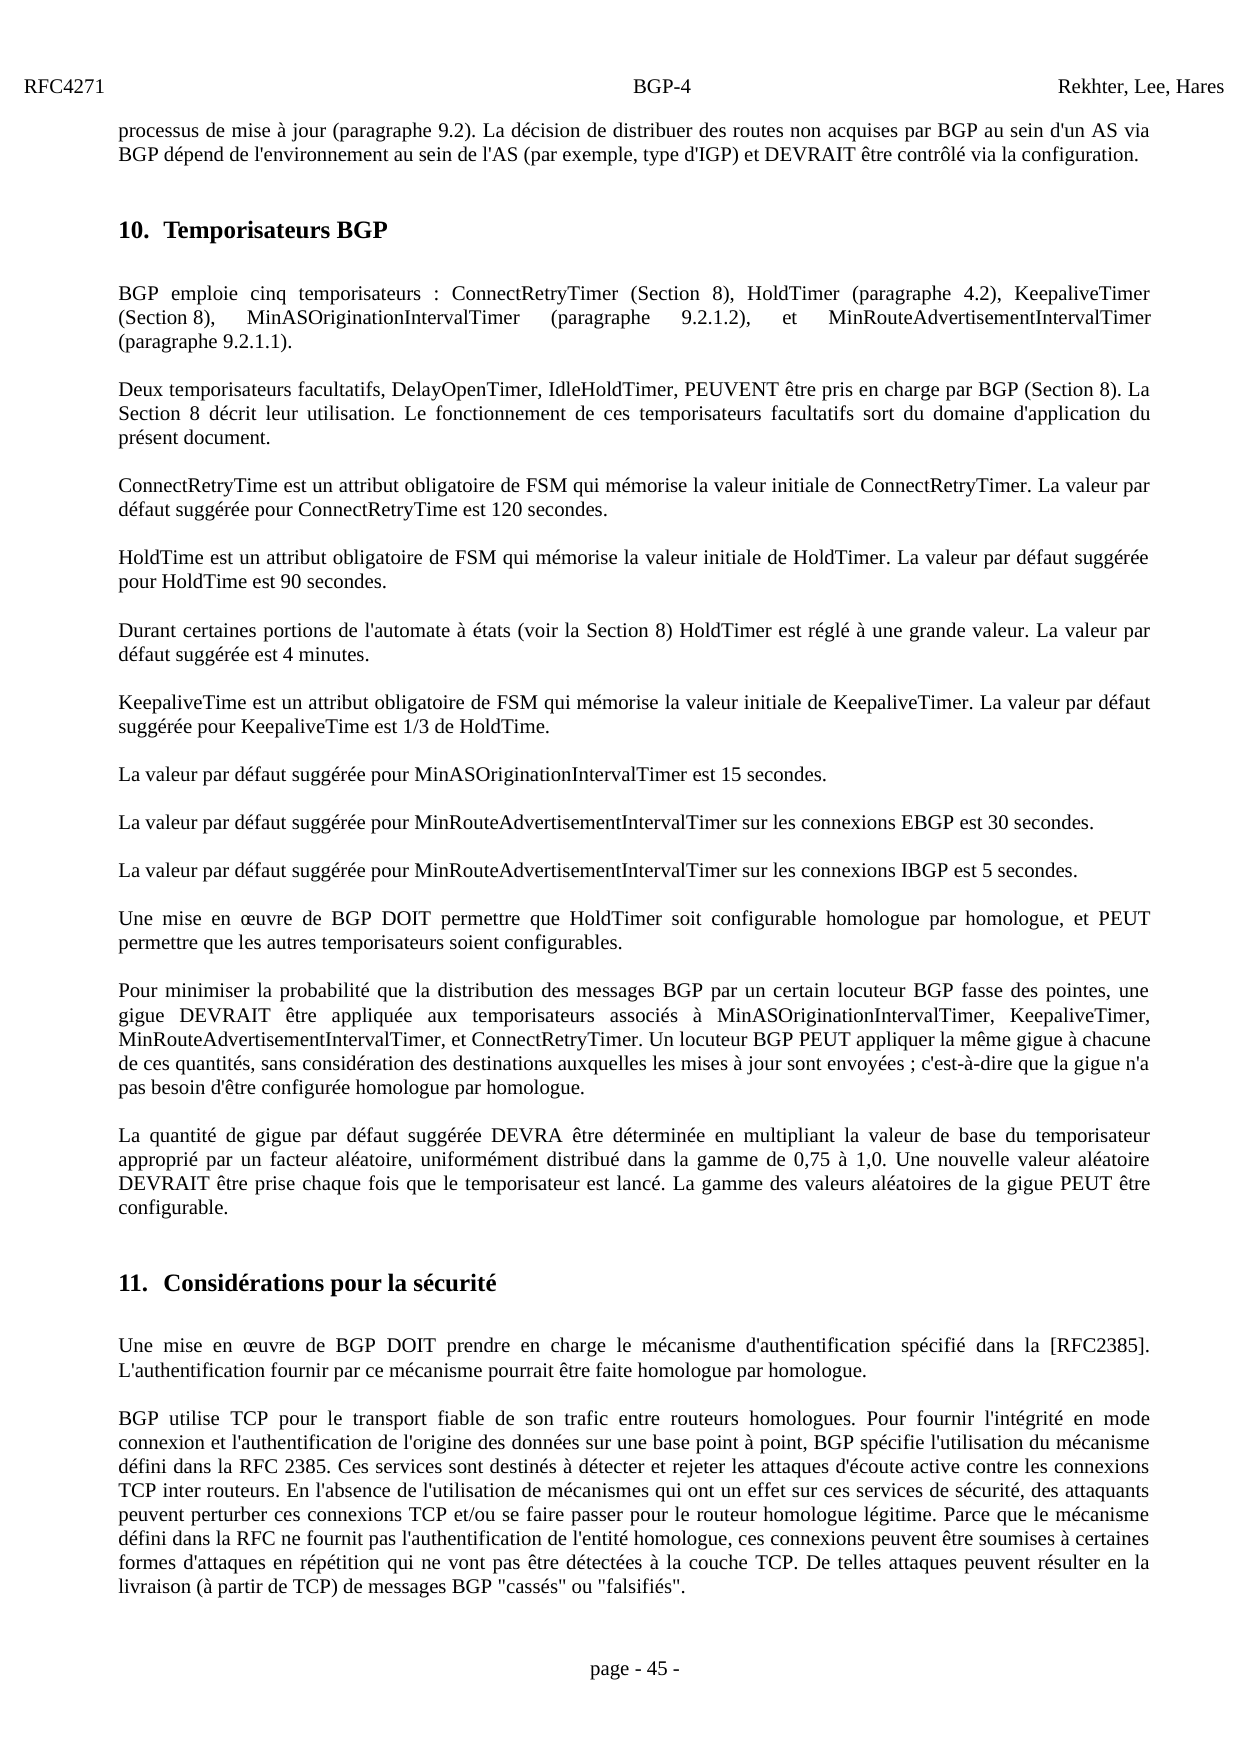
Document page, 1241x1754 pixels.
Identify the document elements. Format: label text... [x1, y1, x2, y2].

text HoldTime est un attribut obligatoire de FSM qui mémorise la valeur initiale de HoldTimer. La valeur par défaut suggérée pour HoldTime est 90 secondes. [118, 545, 1152, 593]
text La valeur par défaut suggérée pour MinRouteAdvertisementIntervalTimer sur les connexions IBGP est 5 secondes. [118, 858, 1152, 882]
text Pour minimiser la probabilité que la distribution des messages BGP par un certain locuteur BGP fasse des pointes, une gigue DEVRAIT être appliquée aux temporisateurs associés à MinASOriginationIntervalTimer, KeepaliveTimer, MinRouteAdvertisementIntervalTimer, et ConnectRetryTimer. Un locuteur BGP PEUT appliquer la même gigue à chacune de ces quantités, sans considération des destinations auxquelles les mises à jour sont envoyées ; c'est-à-dire que la gigue n'a pas besoin d'être configurée homologue par homologue. [118, 978, 1152, 1099]
text La valeur par défaut suggérée pour MinRouteAdvertisementIntervalTimer sur les connexions EBGP est 30 secondes. [118, 810, 1152, 834]
text processus de mise à jour (paragraphe 9.2). La décision de distribuer des routes non acquises par BGP au sein d'un AS via BGP dépend de l'environnement au sein de l'AS (par exemple, type d'IGP) et DEVRAIT être contrôlé via la configuration. [118, 118, 1152, 166]
text BGP emploie cinq temporisateurs : ConnectRetryTimer (Section 8), HoldTimer (paragraphe 4.2), KeepaliveTimer (Section 8), MinASOriginationIntervalTimer (paragraphe 9.2.1.2), et MinRouteAdvertisementIntervalTimer (paragraphe 9.2.1.1). [118, 281, 1152, 353]
text Une mise en œuvre de BGP DOIT permettre que HoldTimer soit configurable homologue par homologue, et PEUT permettre que les autres temporisateurs soient configurables. [118, 906, 1152, 954]
text La valeur par défaut suggérée pour MinASOriginationIntervalTimer est 15 secondes. [118, 762, 1152, 786]
text Une mise en œuvre de BGP DOIT prendre en charge le mécanisme d'authentification spécifié dans la [RFC2385]. L'authentification fournir par ce mécanisme pourrait être faite homologue par homologue. [118, 1333, 1152, 1382]
text Deux temporisateurs facultatifs, DelayOpenTimer, IdleHoldTimer, PEUVENT être pris en charge par BGP (Section 8). La Section 8 décrit leur utilisation. Le fonctionnement de ces temporisateurs facultatifs sort du domaine d'application du présent document. [118, 377, 1152, 449]
text La quantité de gigue par défaut suggérée DEVRA être déterminée en multipliant la valeur de base du temporisateur approprié par un facteur aléatoire, uniformément distribué dans la gamme de 0,75 à 1,0. Une nouvelle valeur aléatoire DEVRAIT être prise chaque fois que le temporisateur est lancé. La gamme des valeurs aléatoires de la gigue PEUT être configurable. [118, 1123, 1152, 1219]
text Durant certaines portions de l'automate à états (voir la Section 8) HoldTimer est réglé à une grande valeur. La valeur par défaut suggérée est 4 minutes. [118, 617, 1152, 666]
text BGP utilise TCP pour le transport fiable de son trafic entre routeurs homologues. Pour fournir l'intégrité en mode connexion et l'authentification de l'origine des données sur une base point à point, BGP spécifie l'utilisation du mécanisme défini dans la RFC 2385. Ces services sont destinés à détecter et rejeter les attaques d'écoute active contre les connexions TCP inter routeurs. En l'absence de l'utilisation de mécanismes qui ont un effet sur ces services de sécurité, des attaquants peuvent perturber ces connexions TCP et/ou se faire passer pour le routeur homologue légitime. Parce que le mécanisme défini dans la RFC ne fournit pas l'authentification de l'entité homologue, ces connexions peuvent être soumises à certaines formes d'attaques en répétition qui ne vont pas être détectées à la couche TCP. De telles attaques peuvent résulter en la livraison (à partir de TCP) de messages BGP "cassés" ou "falsifiés". [118, 1406, 1152, 1598]
text KeepaliveTime est un attribut obligatoire de FSM qui mémorise la valeur initiale de KeepaliveTimer. La valeur par défaut suggérée pour KeepaliveTime est 1/3 de HoldTime. [118, 690, 1152, 738]
text ConnectRetryTime est un attribut obligatoire de FSM qui mémorise la valeur initiale de ConnectRetryTimer. La valeur par défaut suggérée pour ConnectRetryTime est 120 secondes. [118, 473, 1152, 521]
subtitle 10. Temporisateurs BGP [118, 215, 1152, 244]
subtitle 11. Considérations pour la sécurité [118, 1268, 1152, 1297]
